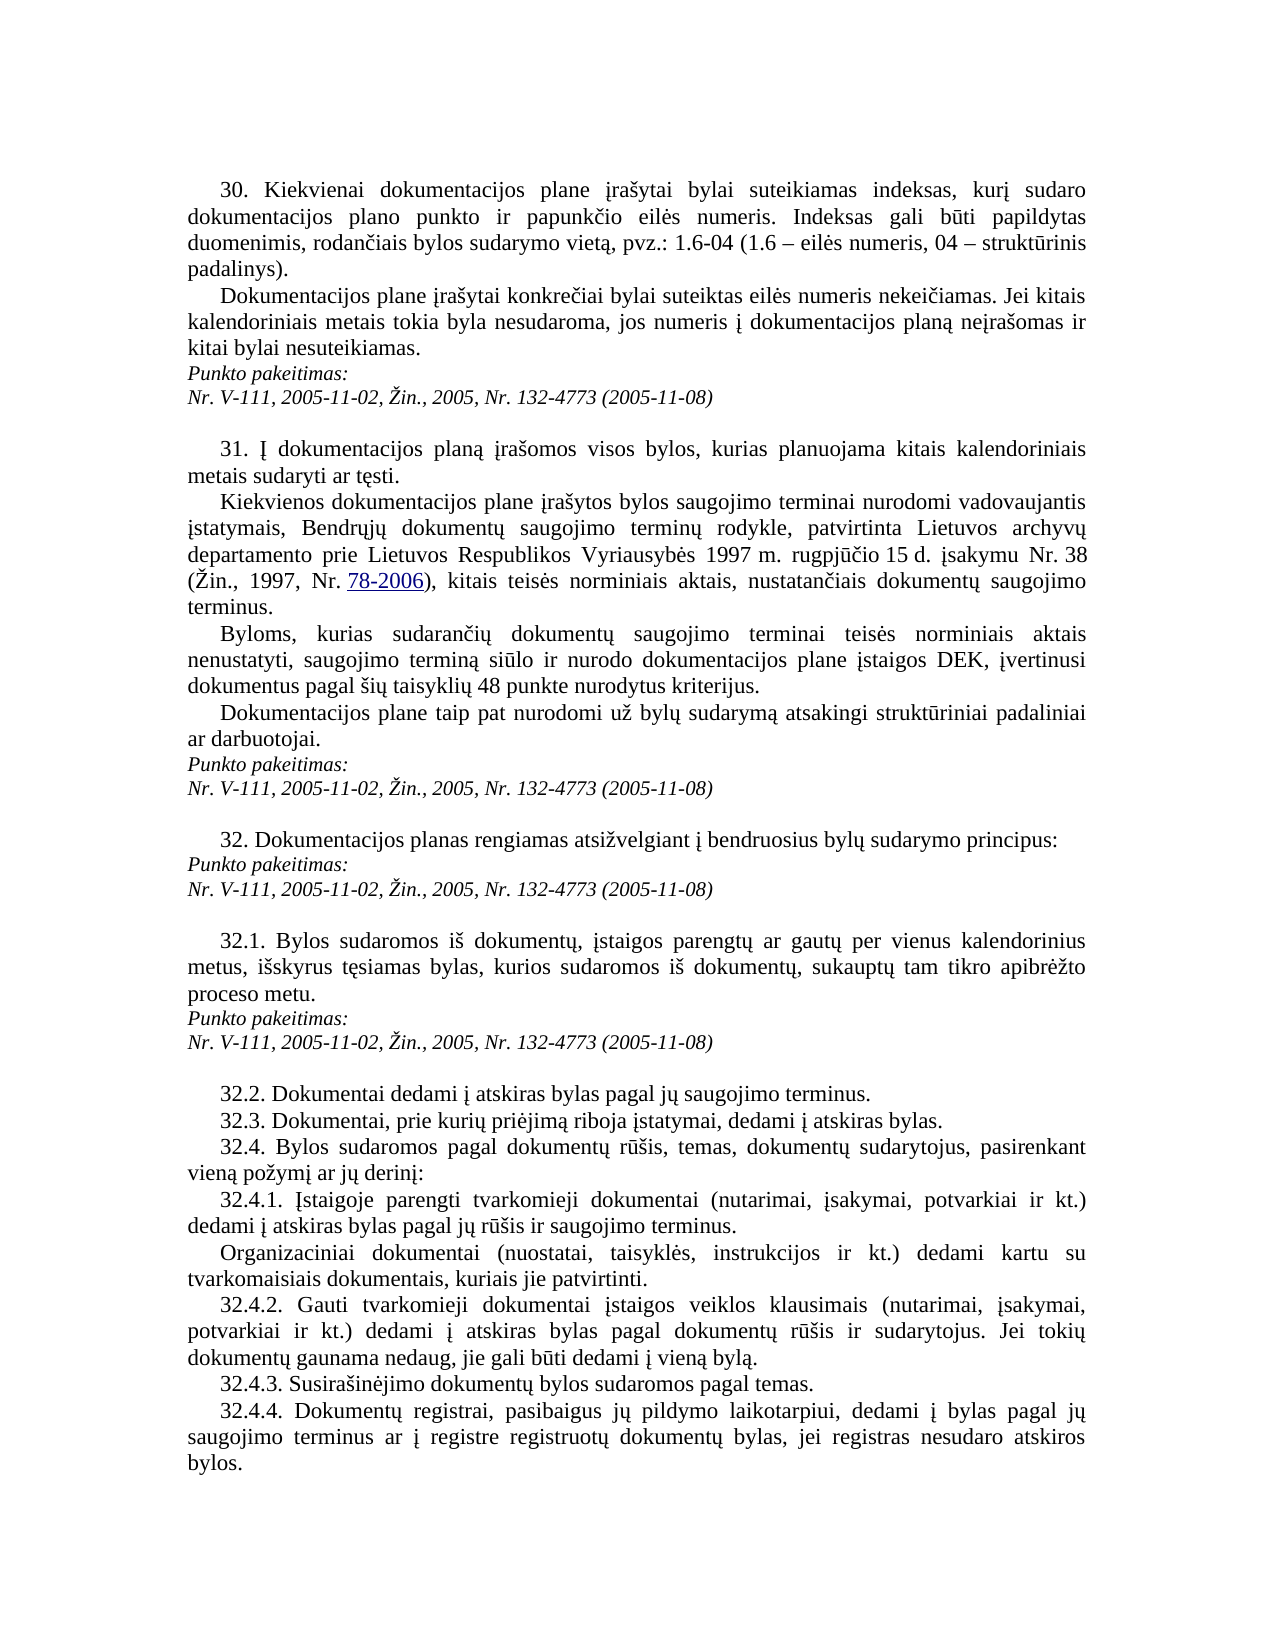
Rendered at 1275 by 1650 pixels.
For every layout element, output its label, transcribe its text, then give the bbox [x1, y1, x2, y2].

text Dokumentacijos plane įrašytai konkrečiai bylai suteiktas eilės numeris nekeičiamas. Jei kitais kalendoriniais metais tokia byla nesudaroma, jos numeris į dokumentacijos planą neįrašomas ir kitai bylai nesuteikiamas. [187, 282, 1087, 361]
text 32.1. Bylos sudaromos iš dokumentų, įstaigos parengtų ar gautų per vienus kalendorinius metus, išskyrus tęsiamas bylas, kurios sudaromos iš dokumentų, sukauptų tam tikro apibrėžto proceso metu. [187, 927, 1087, 1006]
text Nr. V-111, 2005-11-02, Žin., 2005, Nr. 132-4773 (2005-11-08) [187, 776, 1087, 800]
text Organizaciniai dokumentai (nuostatai, taisyklės, instrukcijos ir kt.) dedami kartu su tvarkomaisiais dokumentais, kuriais jie patvirtinti. [187, 1238, 1087, 1291]
text 32.2. Dokumentai dedami į atskiras bylas pagal jų saugojimo terminus. [187, 1080, 1087, 1107]
text 32.4.2. Gauti tvarkomieji dokumentai įstaigos veiklos klausimais (nutarimai, įsakymai, potvarkiai ir kt.) dedami į atskiras bylas pagal dokumentų rūšis ir sudarytojus. Jei tokių dokumentų gaunama nedaug, jie gali būti dedami į vieną bylą. [187, 1291, 1087, 1370]
text 32.4.1. Įstaigoje parengti tvarkomieji dokumentai (nutarimai, įsakymai, potvarkiai ir kt.) dedami į atskiras bylas pagal jų rūšis ir saugojimo terminus. [187, 1186, 1087, 1238]
text 31. Į dokumentacijos planą įrašomos visos bylos, kurias planuojama kitais kalendoriniais metais sudaryti ar tęsti. [187, 435, 1087, 488]
text 32.3. Dokumentai, prie kurių priėjimą riboja įstatymai, dedami į atskiras bylas. [187, 1107, 1087, 1133]
text 32.4. Bylos sudaromos pagal dokumentų rūšis, temas, dokumentų sudarytojus, pasirenkant vieną požymį ar jų derinį: [187, 1133, 1087, 1186]
text Punkto pakeitimas: [187, 852, 1087, 876]
text Nr. V-111, 2005-11-02, Žin., 2005, Nr. 132-4773 (2005-11-08) [187, 876, 1087, 901]
text 32.4.4. Dokumentų registrai, pasibaigus jų pildymo laikotarpiui, dedami į bylas pagal jų saugojimo terminus ar į registre registruotų dokumentų bylas, jei registras nesudaro atskiros bylos. [187, 1397, 1087, 1476]
text Punkto pakeitimas: [187, 361, 1087, 385]
text 32. Dokumentacijos planas rengiamas atsižvelgiant į bendruosius bylų sudarymo principus: [187, 826, 1087, 852]
text 32.4.3. Susirašinėjimo dokumentų bylos sudaromos pagal temas. [187, 1370, 1087, 1397]
text Byloms, kurias sudarančių dokumentų saugojimo terminai teisės norminiais aktais nenustatyti, saugojimo terminą siūlo ir nurodo dokumentacijos plane įstaigos DEK, įvertinusi dokumentus pagal šių taisyklių 48 punkte nurodytus kriterijus. [187, 620, 1087, 699]
text Dokumentacijos plane taip pat nurodomi už bylų sudarymą atsakingi struktūriniai padaliniai ar darbuotojai. [187, 699, 1087, 752]
text Punkto pakeitimas: [187, 1006, 1087, 1030]
text Nr. V-111, 2005-11-02, Žin., 2005, Nr. 132-4773 (2005-11-08) [187, 385, 1087, 409]
text Punkto pakeitimas: [187, 752, 1087, 776]
text Kiekvienos dokumentacijos plane įrašytos bylos saugojimo terminai nurodomi vadovaujantis įstatymais, Bendrųjų dokumentų saugojimo terminų rodykle, patvirtinta Lietuvos archyvų departamento prie Lietuvos Respublikos Vyriausybės 1997 m. rugpjūčio 15 d. įsakymu Nr. 38 (Žin., 1997, Nr. 78‑2006), kitais teisės norminiais aktais, nustatančiais dokumentų saugojimo terminus. [187, 488, 1087, 620]
text Nr. V-111, 2005-11-02, Žin., 2005, Nr. 132-4773 (2005-11-08) [187, 1030, 1087, 1054]
text 30. Kiekvienai dokumentacijos plane įrašytai bylai suteikiamas indeksas, kurį sudaro dokumentacijos plano punkto ir papunkčio eilės numeris. Indeksas gali būti papildytas duomenimis, rodančiais bylos sudarymo vietą, pvz.: 1.6-04 (1.6 – eilės numeris, 04 – struktūrinis padalinys). [187, 176, 1087, 282]
